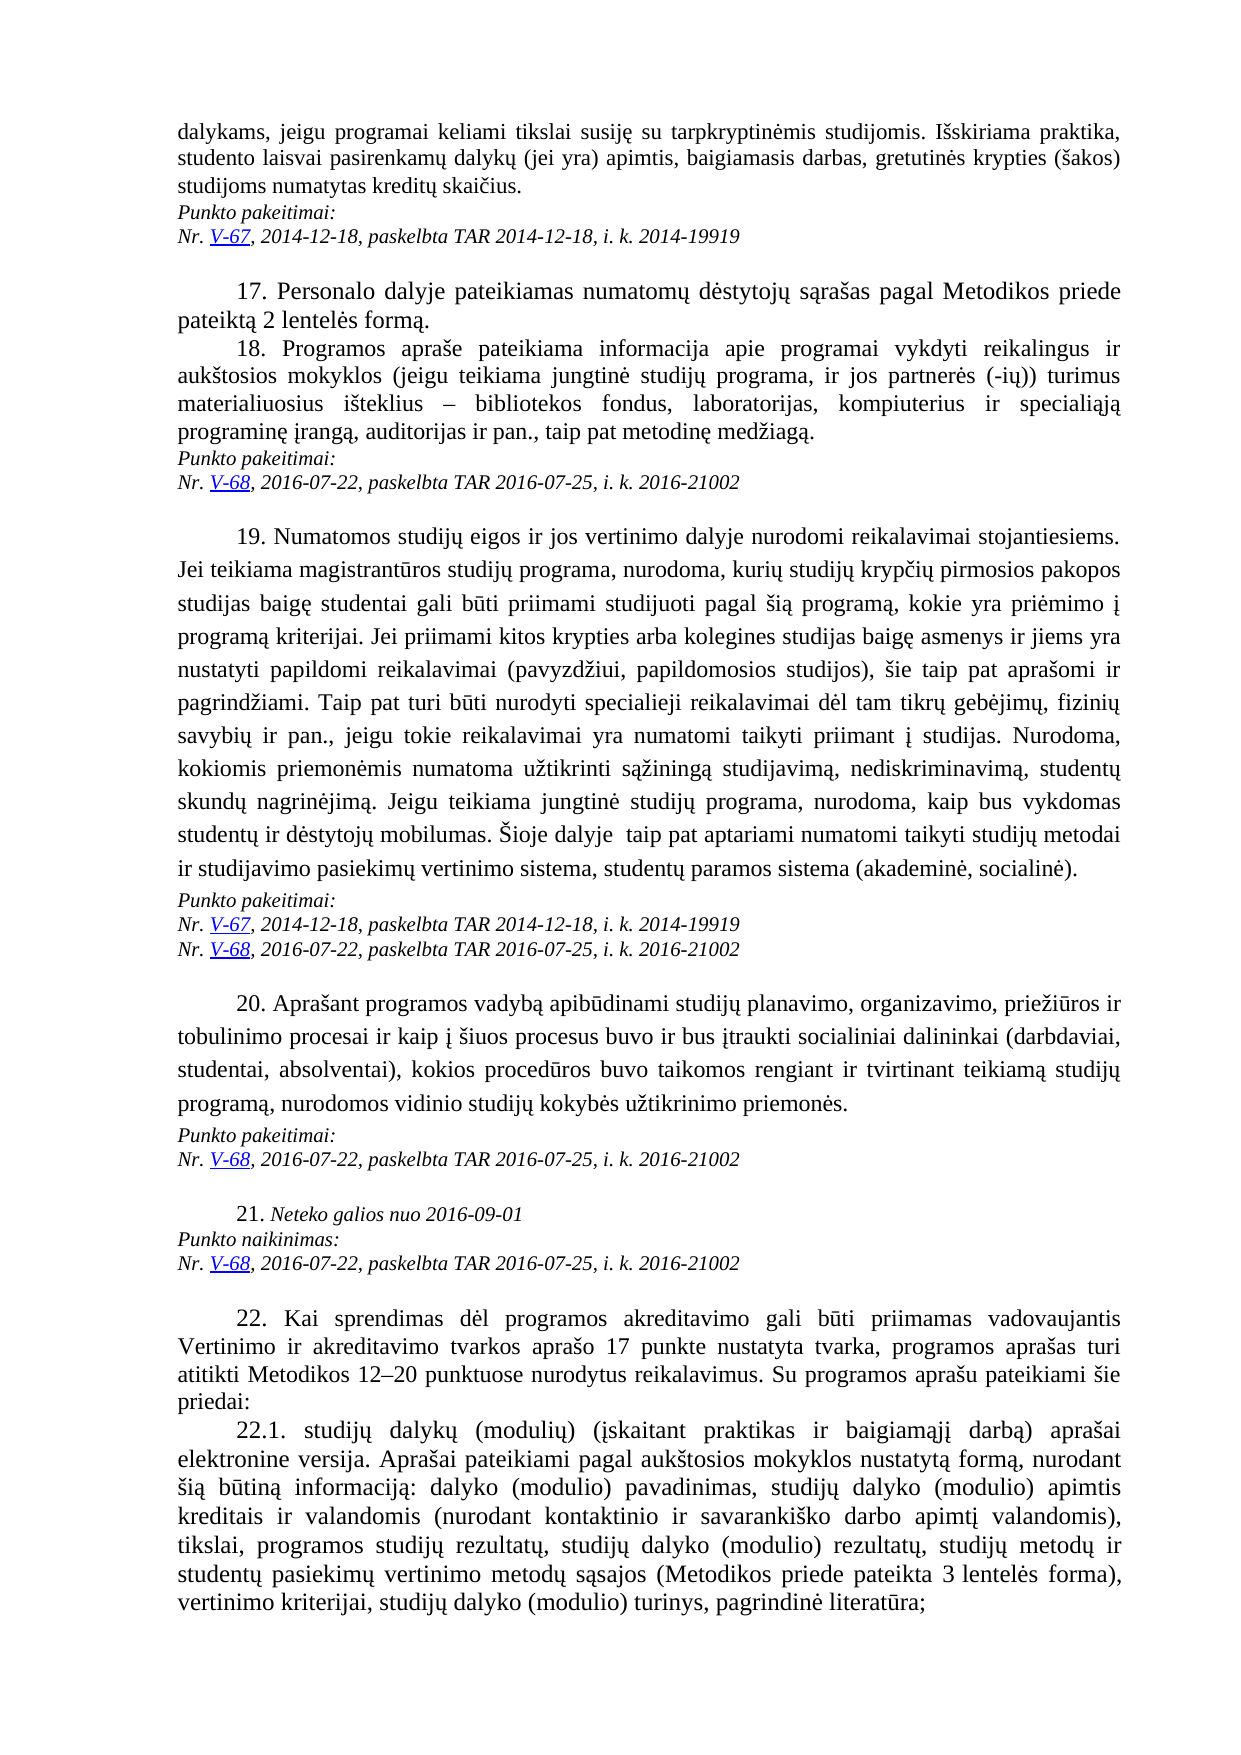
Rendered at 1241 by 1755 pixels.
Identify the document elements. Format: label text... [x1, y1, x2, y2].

text Nr. V-68, 2016-07-22, paskelbta TAR 2016-07-25, i. k. 2016-21002 [177, 1147, 1122, 1171]
text 18. Programos apraše pateikiama informacija apie programai vykdyti reikalingus ir aukštosios mokyklos (jeigu teikiama jungtinė studijų programa, ir jos partnerės (-ių)) turimus materialiuosius išteklius – bibliotekos fondus, laboratorijas, kompiuterius ir specialiąją programinę įrangą, auditorijas ir pan., taip pat metodinę medžiagą. [177, 334, 1122, 446]
text 19. Numatomos studijų eigos ir jos vertinimo dalyje nurodomi reikalavimai stojantiesiems. Jei teikiama magistrantūros studijų programa, nurodoma, kurių studijų krypčių pirmosios pakopos studijas baigę studentai gali būti priimami studijuoti pagal šią programą, kokie yra priėmimo į programą kriterijai. Jei priimami kitos krypties arba kolegines studijas baigę asmenys ir jiems yra nustatyti papildomi reikalavimai (pavyzdžiui, papildomosios studijos), šie taip pat aprašomi ir pagrindžiami. Taip pat turi būti nurodyti specialieji reikalavimai dėl tam tikrų gebėjimų, fizinių savybių ir pan., jeigu tokie reikalavimai yra numatomi taikyti priimant į studijas. Nurodoma, kokiomis priemonėmis numatoma užtikrinti sąžiningą studijavimą, nediskriminavimą, studentų skundų nagrinėjimą. Jeigu teikiama jungtinė studijų programa, nurodoma, kaip bus vykdomas studentų ir dėstytojų mobilumas. Šioje dalyje taip pat aptariami numatomi taikyti studijų metodai ir studijavimo pasiekimų vertinimo sistema, studentų paramos sistema (akademinė, socialinė). [177, 522, 1122, 883]
text Nr. V-67, 2014-12-18, paskelbta TAR 2014-12-18, i. k. 2014-19919 [177, 912, 1122, 936]
text dalykams, jeigu programai keliami tikslai susiję su tarpkryptinėmis studijomis. Išskiriama praktika, studento laisvai pasirenkamų dalykų (jei yra) apimtis, baigiamasis darbas, gretutinės krypties (šakos) studijoms numatytas kreditų skaičius. [177, 118, 1122, 199]
text 22.1. studijų dalykų (modulių) (įskaitant praktikas ir baigiamąjį darbą) aprašai elektronine versija. Aprašai pateikiami pagal aukštosios mokyklos nustatytą formą, nurodant šią būtiną informaciją: dalyko (modulio) pavadinimas, studijų dalyko (modulio) apimtis kreditais ir valandomis (nurodant kontaktinio ir savarankiško darbo apimtį valandomis), tikslai, programos studijų rezultatų, studijų dalyko (modulio) rezultatų, studijų metodų ir studentų pasiekimų vertinimo metodų sąsajos (Metodikos priede pateikta 3 lentelės forma), vertinimo kriterijai, studijų dalyko (modulio) turinys, pagrindinė literatūra; [177, 1415, 1122, 1616]
text 21. Neteko galios nuo 2016-09-01 [177, 1200, 1122, 1227]
text Punkto naikinimas: [177, 1227, 1122, 1251]
text 20. Aprašant programos vadybą apibūdinami studijų planavimo, organizavimo, priežiūros ir tobulinimo procesai ir kaip į šiuos procesus buvo ir bus įtraukti socialiniai dalininkai (darbdaviai, studentai, absolventai), kokios procedūros buvo taikomos rengiant ir tvirtinant teikiamą studijų programą, nurodomos vidinio studijų kokybės užtikrinimo priemonės. [177, 989, 1122, 1118]
text Nr. V-68, 2016-07-22, paskelbta TAR 2016-07-25, i. k. 2016-21002 [177, 469, 1122, 494]
text Nr. V-68, 2016-07-22, paskelbta TAR 2016-07-25, i. k. 2016-21002 [177, 1251, 1122, 1275]
text Punkto pakeitimai: [177, 888, 1122, 912]
text Punkto pakeitimai: [177, 1123, 1122, 1147]
text Nr. V-67, 2014-12-18, paskelbta TAR 2014-12-18, i. k. 2014-19919 [177, 224, 1122, 248]
text 22. Kai sprendimas dėl programos akreditavimo gali būti priimamas vadovaujantis Vertinimo ir akreditavimo tvarkos aprašo 17 punkte nustatyta tvarka, programos aprašas turi atitikti Metodikos 12–20 punktuose nurodytus reikalavimus. Su programos aprašu pateikiami šie priedai: [177, 1303, 1122, 1415]
text Punkto pakeitimai: [177, 446, 1122, 469]
text 17. Personalo dalyje pateikiamas numatomų dėstytojų sąrašas pagal Metodikos priede pateiktą 2 lentelės formą. [177, 276, 1122, 334]
text Punkto pakeitimai: [177, 199, 1122, 224]
text Nr. V-68, 2016-07-22, paskelbta TAR 2016-07-25, i. k. 2016-21002 [177, 936, 1122, 961]
